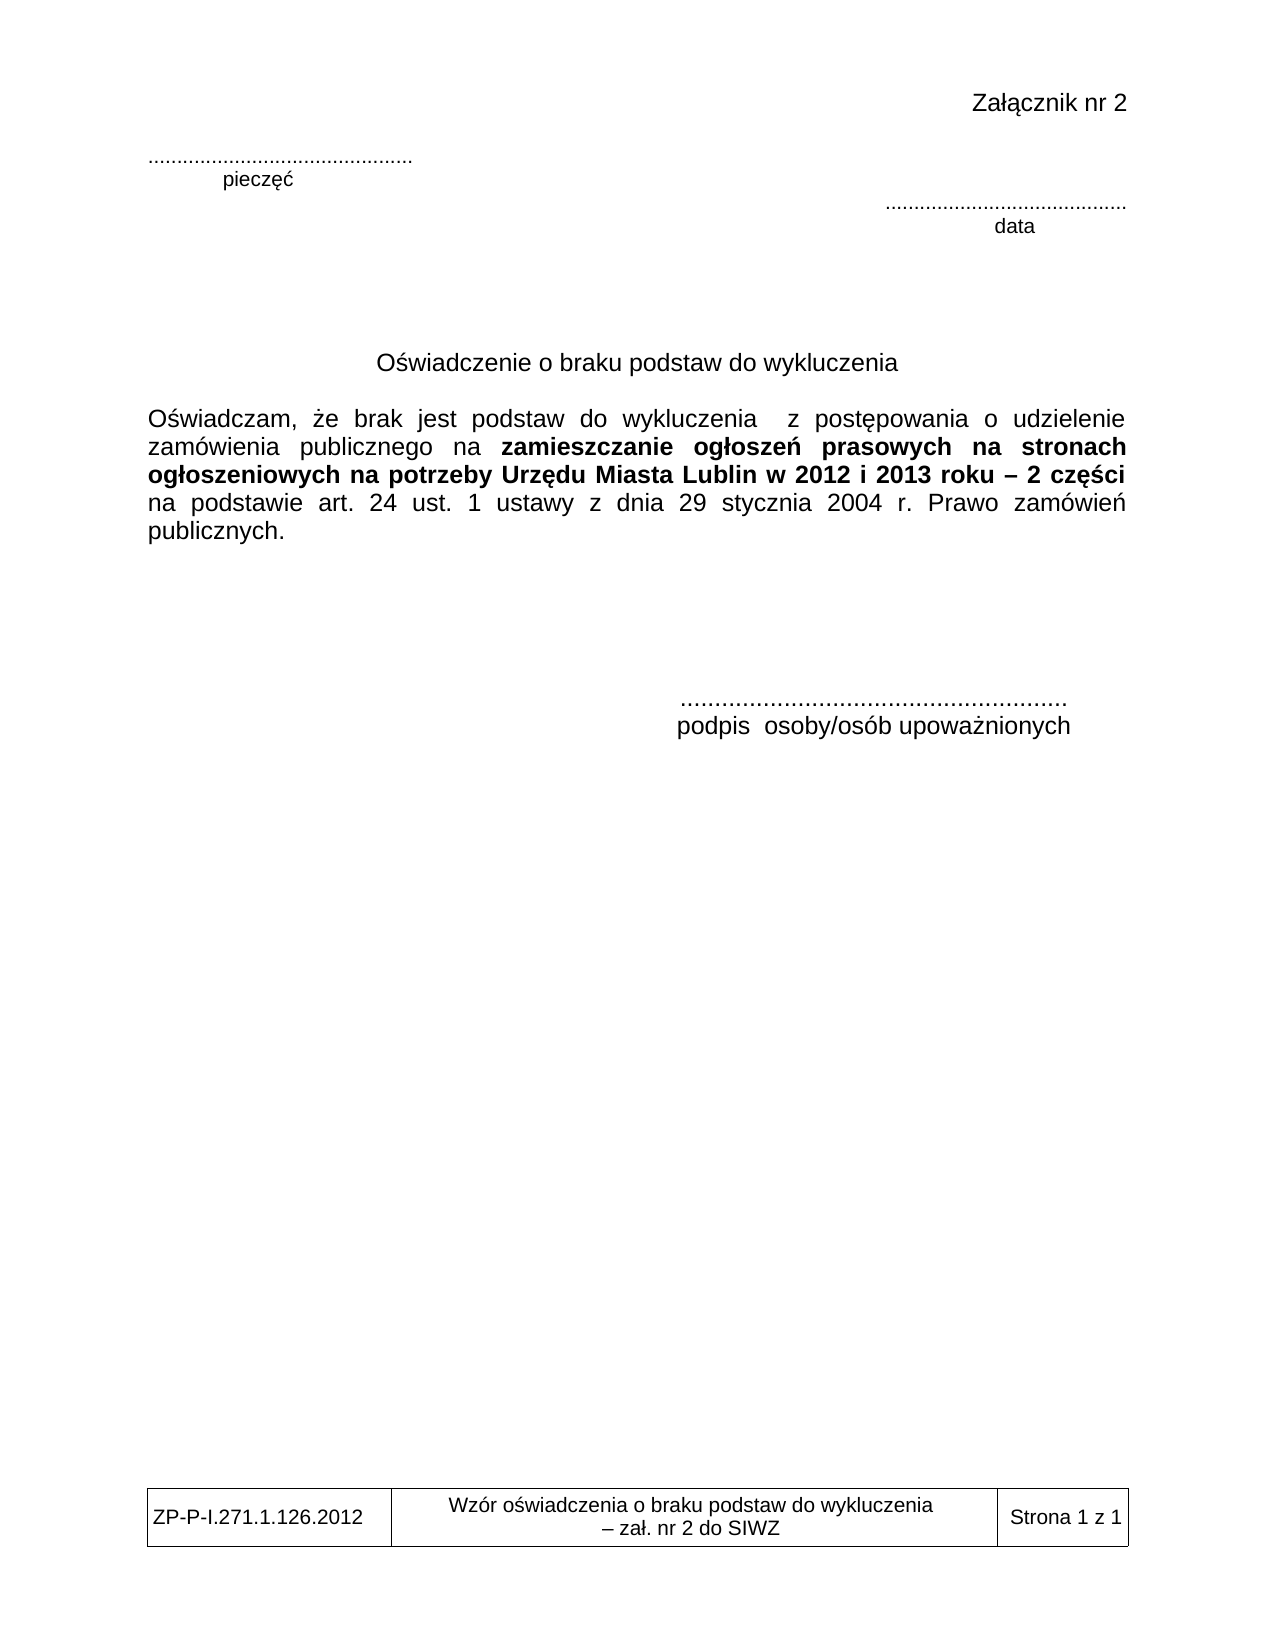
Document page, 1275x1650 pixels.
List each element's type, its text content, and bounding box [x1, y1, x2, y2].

text Oświadczam, że brak jest podstaw do wykluczenia z postępowania o udzielenie zamówienia publicznego na zamieszczanie ogłoszeń prasowych na stronach ogłoszeniowych na potrzeby Urzędu Miasta Lublin w 2012 i 2013 roku – 2 części na podstawie art. 24 ust. 1 ustawy z dnia 29 stycznia 2004 r. Prawo zamówień publicznych. [148, 405, 1127, 544]
text Oświadczenie o braku podstaw do wykluczenia [148, 349, 1127, 377]
text data [148, 214, 1127, 237]
text pieczęć [148, 168, 1127, 191]
text .............................................. [148, 144, 1127, 168]
text podpis osoby/osób upoważnionych [620, 712, 1127, 740]
text .......................................... [148, 191, 1127, 214]
subtitle Załącznik nr 2 [148, 89, 1127, 117]
text ........................................................ [620, 684, 1127, 712]
